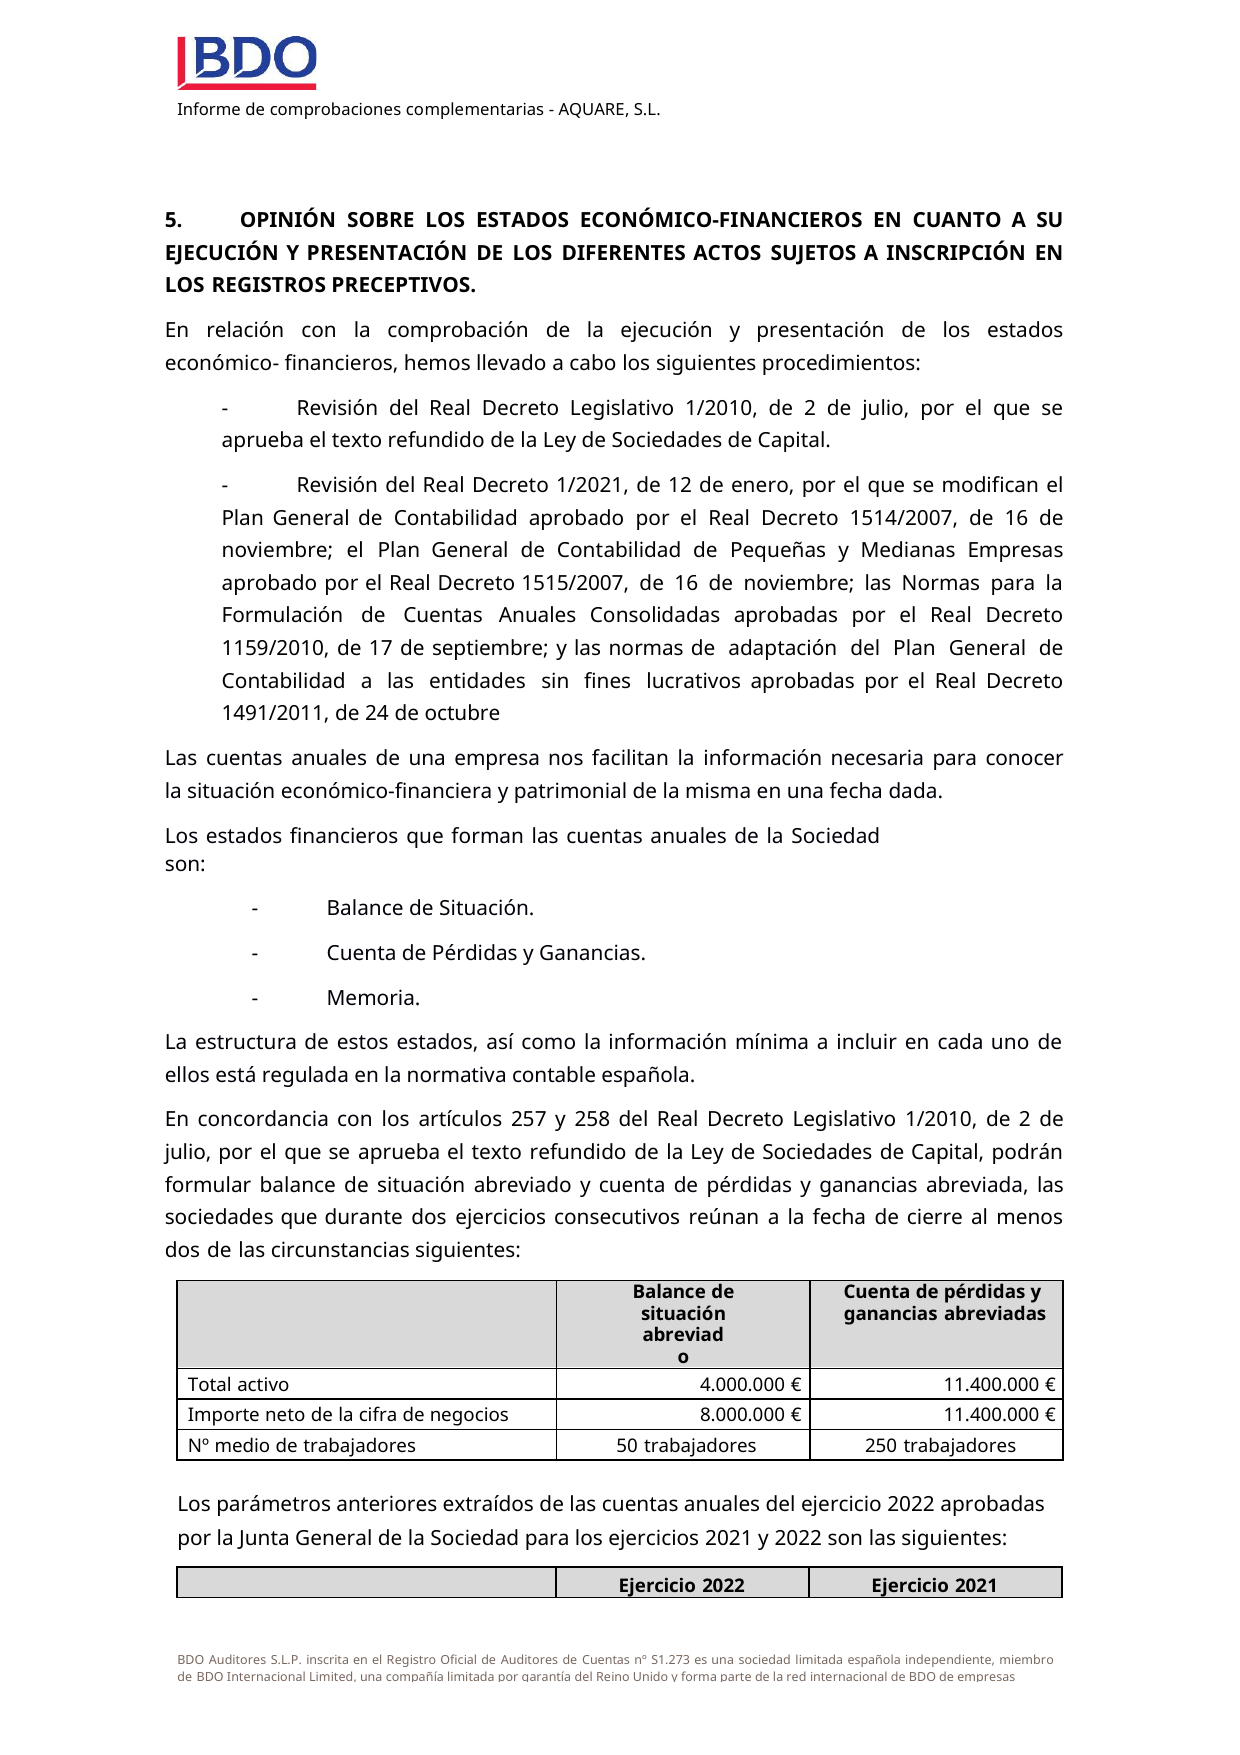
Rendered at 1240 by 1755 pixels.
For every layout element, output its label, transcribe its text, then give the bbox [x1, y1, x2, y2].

table_header Balance de situación abreviado [557, 1281, 809, 1367]
table_cell 250 trabajadores [811, 1430, 1062, 1459]
table_header Ejercicio 2022 [557, 1568, 808, 1597]
text En relación con la comprobación de la ejecución y presentación de los estados económico- financieros, hemos llevado a cabo los siguientes procedimientos: [164, 315, 1063, 376]
table_cell 8.000.000 € [557, 1400, 809, 1428]
list Cuenta de Pérdidas y Ganancias. [251, 938, 1075, 967]
table_cell Nº medio de trabajadores [178, 1430, 556, 1459]
table_header [178, 1281, 556, 1367]
list Memoria. [251, 983, 1075, 1011]
text La estructura de estos estados, así como la información mínima a incluir en cada uno de ellos está regulada en la normativa contable española. [164, 1027, 1063, 1088]
table_header Ejercicio 2021 [810, 1568, 1061, 1597]
list OPINIÓN SOBRE LOS ESTADOS ECONÓMICO-FINANCIEROS EN CUANTO A SU EJECUCIÓN Y PRESENTACIÓN DE LOS DIFERENTES ACTOS SUJETOS A INSCRIPCIÓN EN LOS REGISTROS PRECEPTIVOS. [164, 205, 1064, 299]
table_cell Total activo [178, 1369, 556, 1398]
table_cell Importe neto de la cifra de negocios [178, 1400, 556, 1428]
table_header Cuenta de pérdidas y ganancias abreviadas [811, 1281, 1062, 1367]
text Las cuentas anuales de una empresa nos facilitan la información necesaria para conocer la situación económico-financiera y patrimonial de la misma en una fecha dada. [164, 743, 1064, 804]
list Balance de Situación. [251, 893, 1075, 922]
text Los parámetros anteriores extraídos de las cuentas anuales del ejercicio 2022 aprobadas por la Junta General de la Sociedad para los ejercicios 2021 y 2022 son las siguientes: [177, 1489, 1075, 1552]
text En concordancia con los artículos 257 y 258 del Real Decreto Legislativo 1/2010, de 2 de julio, por el que se aprueba el texto refundido de la Ley de Sociedades de Capital, podrán formular balance de situación abreviado y cuenta de pérdidas y ganancias abreviada, las sociedades que durante dos ejercicios consecutivos reúnan a la fecha de cierre al menos dos de las circunstancias siguientes: [164, 1104, 1064, 1263]
table_cell 11.400.000 € [811, 1369, 1062, 1398]
list Revisión del Real Decreto Legislativo 1/2010, de 2 de julio, por el que se aprueba el texto refundido de la Ley de Sociedades de Capital. [221, 393, 1063, 453]
table_header [178, 1568, 555, 1597]
table_cell 11.400.000 € [811, 1400, 1062, 1428]
list Revisión del Real Decreto 1/2021, de 12 de enero, por el que se modifican el Plan General de Contabilidad aprobado por el Real Decreto 1514/2007, de 16 de noviembre; el Plan General de Contabilidad de Pequeñas y Medianas Empresas aprobado por el Real Decreto 1515/2007, de 16 de noviembre; las Normas para la Formulación de Cuentas Anuales Consolidadas aprobadas por el Real Decreto 1159/2010, de 17 de septiembre; y las normas de adaptación del Plan General de Contabilidad a las entidades sin fines lucrativos aprobadas por el Real Decreto 1491/2011, de 24 de octubre [221, 470, 1064, 727]
text Los estados financieros que forman las cuentas anuales de la Sociedad son: [164, 821, 880, 878]
table_cell 4.000.000 € [557, 1369, 809, 1398]
table_cell 50 trabajadores [557, 1430, 809, 1459]
